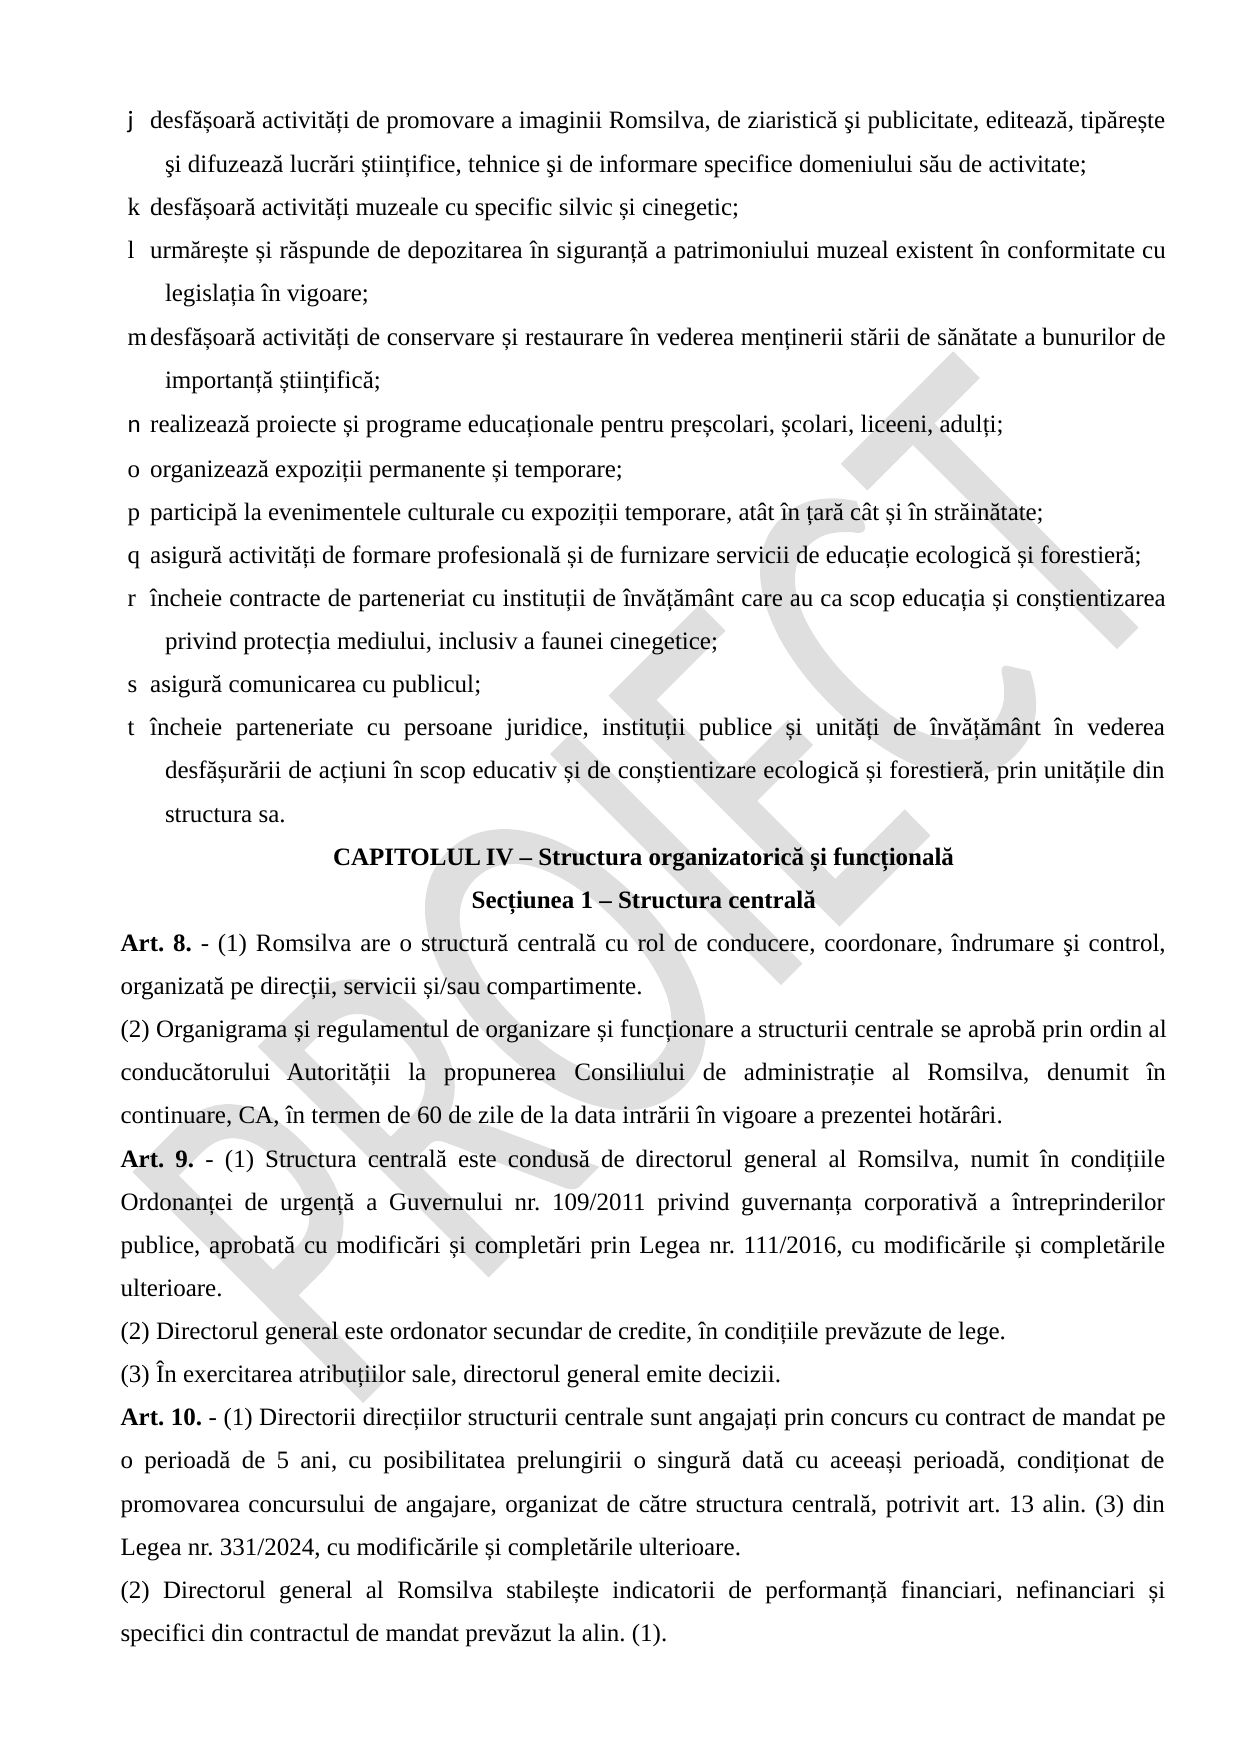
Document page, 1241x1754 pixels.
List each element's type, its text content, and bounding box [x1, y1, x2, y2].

text (2) Organigrama și regulamentul de organizare și funcționare a structurii centrale se aprobă prin ordin al conducătorului Autorității la propunerea Consiliului de administrație al Romsilva, denumit în continuare, CA, în termen de 60 de zile de la data intrării în vigoare a prezentei hotărâri. [120, 1014, 1167, 1129]
list încheie contracte de parteneriat cu instituții de învățământ care au ca scop educația și conștientizarea privind protecția mediului, inclusiv a faunei cinegetice; [127, 583, 1167, 655]
list organizează expoziții permanente și temporare; [127, 454, 1167, 482]
text Art. 8. - (1) Romsilva are o structură centrală cu rol de conducere, coordonare, îndrumare şi control, organizată pe direcții, servicii și/sau compartimente. [120, 928, 1167, 1000]
list desfășoară activități de promovare a imaginii Romsilva, de ziaristică şi publicitate, editează, tipărește şi difuzează lucrări științifice, tehnice şi de informare specifice domeniului său de activitate; [127, 104, 1167, 178]
list urmărește și răspunde de depozitarea în siguranță a patrimoniului muzeal existent în conformitate cu legislația în vigoare; [127, 235, 1167, 307]
text Secțiunea 1 – Structura centrală [120, 885, 1167, 914]
list desfășoară activități de conservare și restaurare în vederea menținerii stării de sănătate a bunurilor de importanță științifică; [127, 322, 1167, 393]
list participă la evenimentele culturale cu expoziții temporare, atât în țară cât și în străinătate; [127, 497, 1167, 526]
text (3) În exercitarea atribuțiilor sale, directorul general emite decizii. [120, 1359, 1167, 1388]
list asigură activități de formare profesională și de furnizare servicii de educație ecologică și forestieră; [127, 540, 1167, 569]
text (2) Directorul general al Romsilva stabilește indicatorii de performanță financiari, nefinanciari și specifici din contractul de mandat prevăzut la alin. (1). [120, 1575, 1167, 1647]
list realizează proiecte și programe educaționale pentru preșcolari, școlari, liceeni, adulți; [127, 408, 1167, 438]
list încheie parteneriate cu persoane juridice, instituții publice și unități de învățământ în vederea desfășurării de acțiuni în scop educativ și de conștientizare ecologică și forestieră, prin unitățile din structura sa. [127, 712, 1167, 827]
list asigură comunicarea cu publicul; [127, 669, 1167, 698]
text CAPITOLUL IV – Structura organizatorică și funcțională [120, 842, 1167, 871]
text Art. 10. - (1) Directorii direcțiilor structurii centrale sunt angajați prin concurs cu contract de mandat pe o perioadă de 5 ani, cu posibilitatea prelungirii o singură dată cu aceeași perioadă, condiționat de promovarea concursului de angajare, organizat de către structura centrală, potrivit art. 13 alin. (3) din Legea nr. 331/2024, cu modificările și completările ulterioare. [120, 1402, 1167, 1561]
text (2) Directorul general este ordonator secundar de credite, în condițiile prevăzute de lege. [120, 1316, 1167, 1345]
text Art. 9. - (1) Structura centrală este condusă de directorul general al Romsilva, numit în condițiile Ordonanței de urgență a Guvernului nr. 109/2011 privind guvernanța corporativă a întreprinderilor publice, aprobată cu modificări și completări prin Legea nr. 111/2016, cu modificările și completările ulterioare. [120, 1144, 1167, 1302]
list desfășoară activități muzeale cu specific silvic și cinegetic; [127, 192, 1167, 221]
